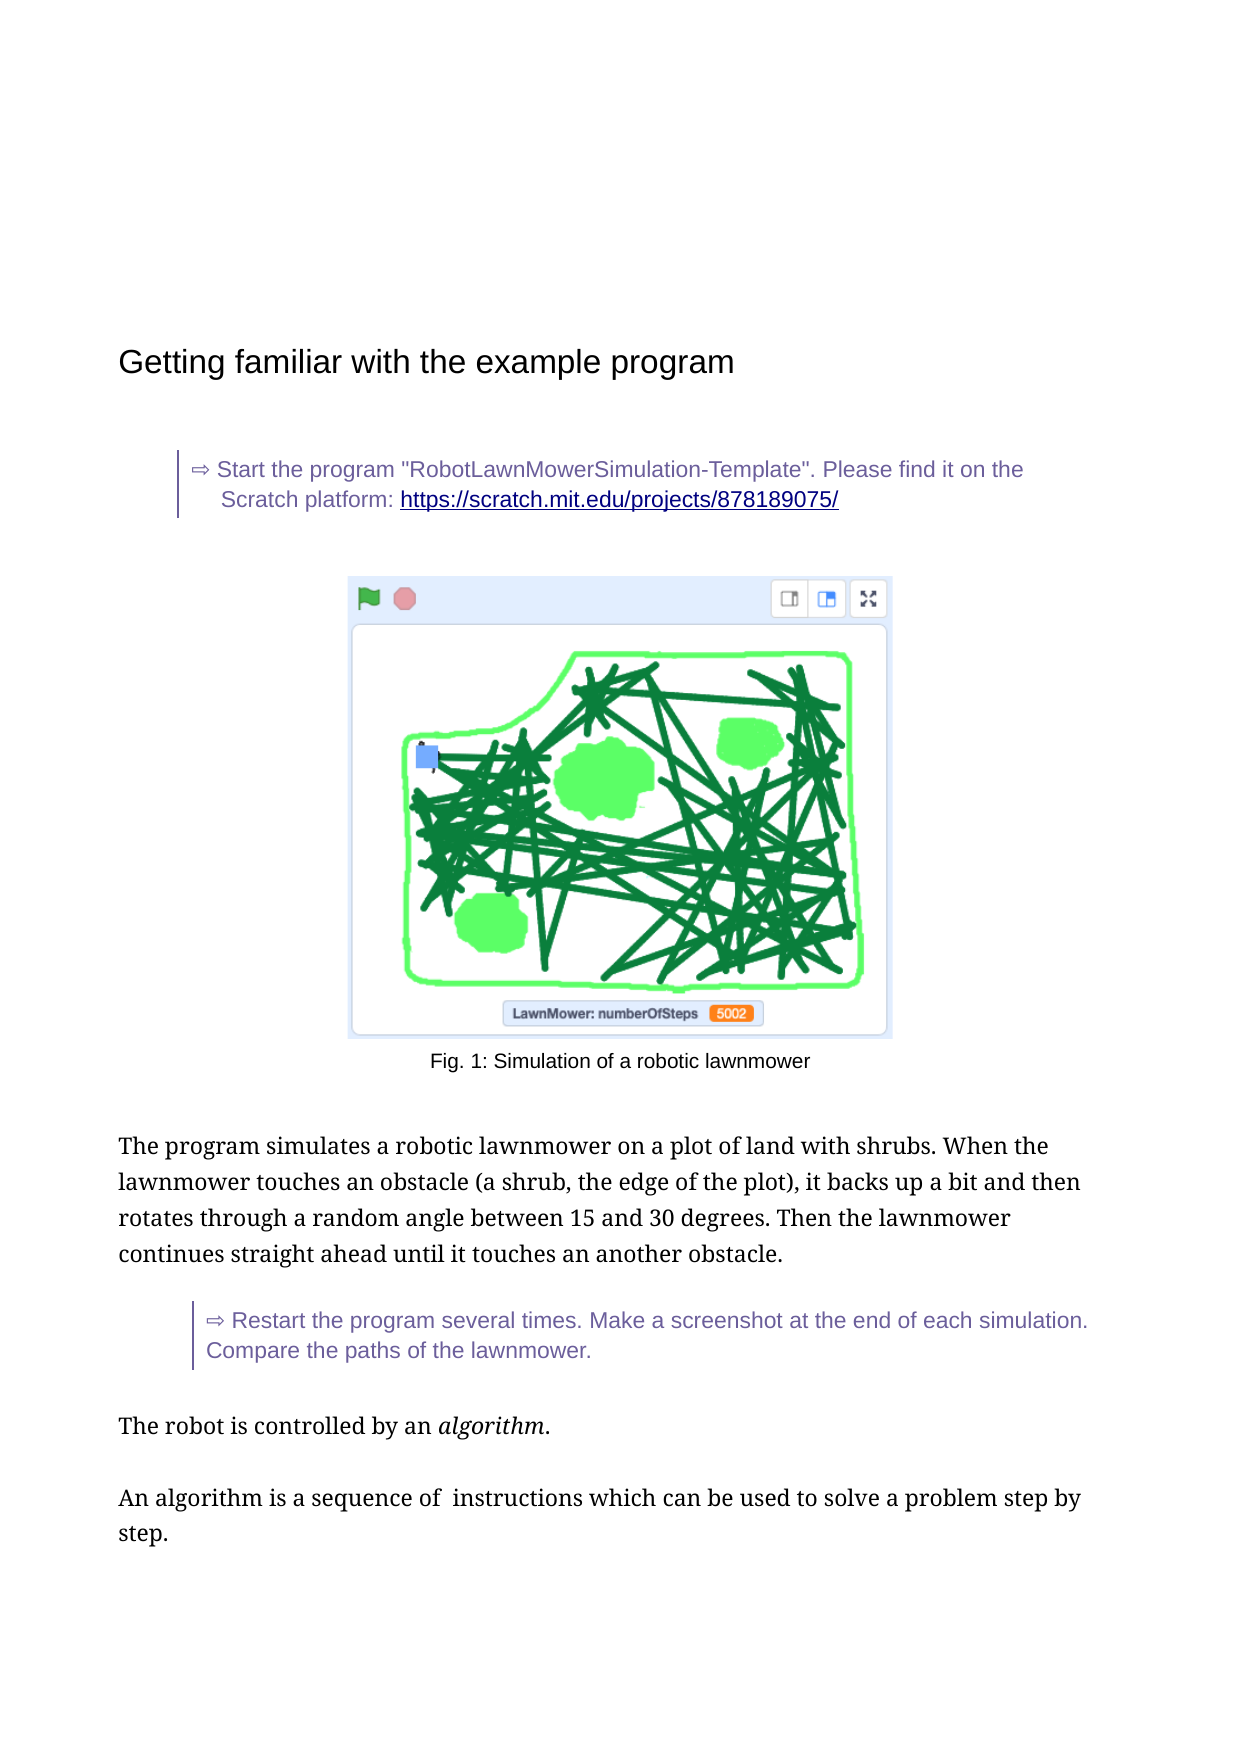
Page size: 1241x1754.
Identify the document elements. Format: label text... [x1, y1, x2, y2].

text Getting familiar with the example program [118, 342, 1122, 380]
picture [347, 576, 893, 1039]
text The robot is controlled by an algorithm. [118, 1409, 1122, 1441]
text Fig. 1: Simulation of a robotic lawnmower [321, 576, 919, 1072]
text The program simulates a robotic lawnmower on a plot of land with shrubs. When the lawnmower touches an obstacle (a shrub, the edge of the plot), it backs up a bit and then rotates through a random angle between 15 and 30 degrees. Then the lawnmower continues straight ahead until it touches an another obstacle. [118, 1130, 1122, 1269]
text ⇨ Restart the program several times. Make a screenshot at the end of each simulation. Compare the paths of the lawnmower. [194, 1301, 1122, 1370]
text An algorithm is a sequence of instructions which can be used to solve a problem step by step. [118, 1481, 1122, 1549]
text ⇨ Start the program "RobotLawnMowerSimulation-Template". Please find it on the Scratch platform: https://scratch.mit.edu/projects/878189075/ [177, 449, 1075, 518]
